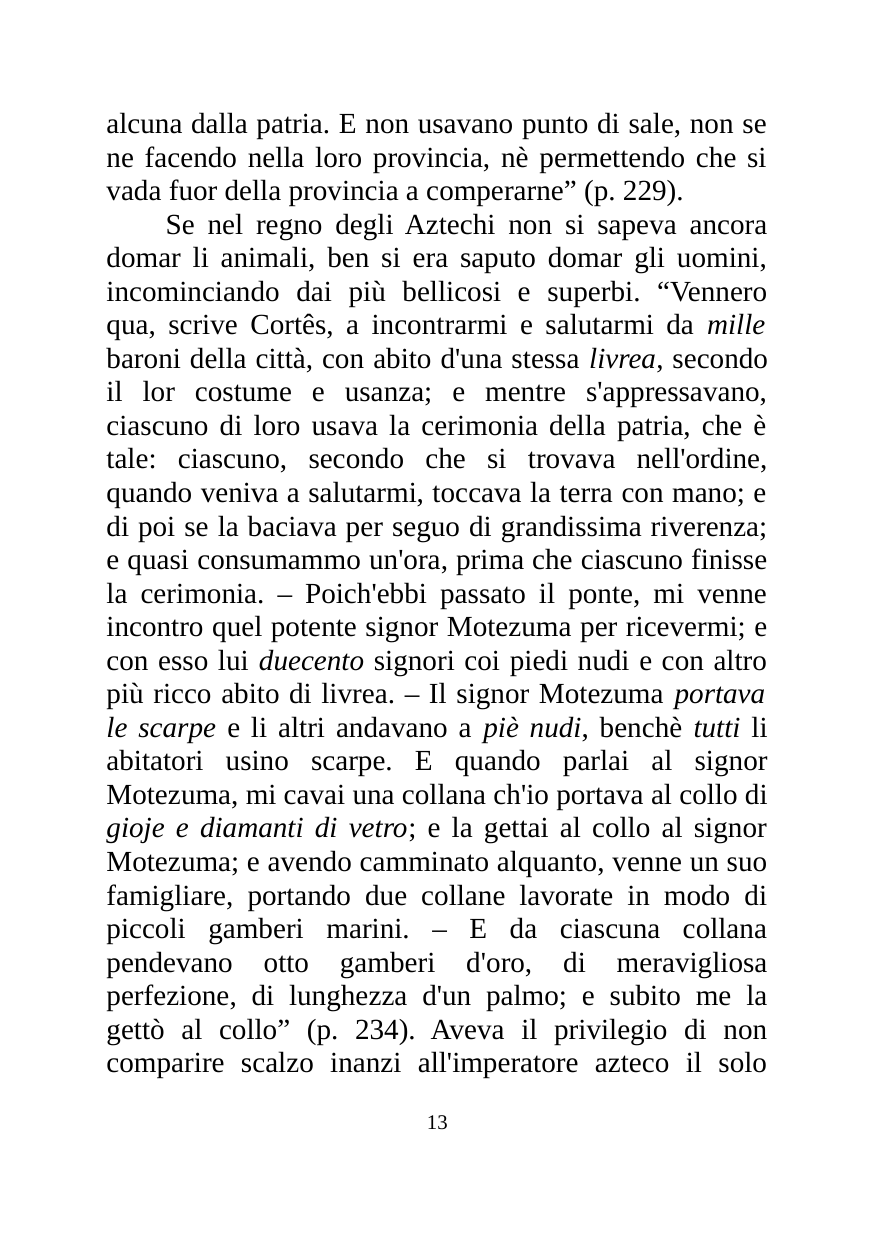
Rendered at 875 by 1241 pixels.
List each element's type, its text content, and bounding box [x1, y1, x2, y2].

text alcuna dalla patria. E non usavano punto di sale, non se ne facendo nella loro provincia, nè permettendo che si vada fuor della provincia a comperarne” (p. 229). [106, 106, 768, 207]
text Se nel regno degli Aztechi non si sapeva ancora domar li animali, ben si era saputo domar gli uomini, incominciando dai più bellicosi e superbi. “Vennero qua, scrive Cortês, a incontrarmi e salutarmi da mille baroni della città, con abito d'una stessa livrea, secondo il lor costume e usanza; e mentre s'appressavano, ciascuno di loro usava la cerimonia della patria, che è tale: ciascuno, secondo che si trovava nell'ordine, quando veniva a salutarmi, toccava la terra con mano; e di poi se la baciava per seguo di grandissima riverenza; e quasi consumammo un'ora, prima che ciascuno finisse la cerimonia. – Poich'ebbi passato il ponte, mi venne incontro quel potente signor Motezuma per ricevermi; e con esso lui duecento signori coi piedi nudi e con altro più ricco abito di livrea. – Il signor Motezuma portava le scarpe e li altri andavano a piè nudi, benchè tutti li abitatori usino scarpe. E quando parlai al signor Motezuma, mi cavai una collana ch'io portava al collo di gioje e diamanti di vetro; e la gettai al collo al signor Motezuma; e avendo camminato alquanto, venne un suo famigliare, portando due collane lavorate in modo di piccoli gamberi marini. – E da ciascuna collana pendevano otto gamberi d'oro, di meravigliosa perfezione, di lunghezza d'un palmo; e subito me la gettò al collo” (p. 234). Aveva il privilegio di non comparire scalzo inanzi all'imperatore azteco il solo [106, 207, 768, 1079]
